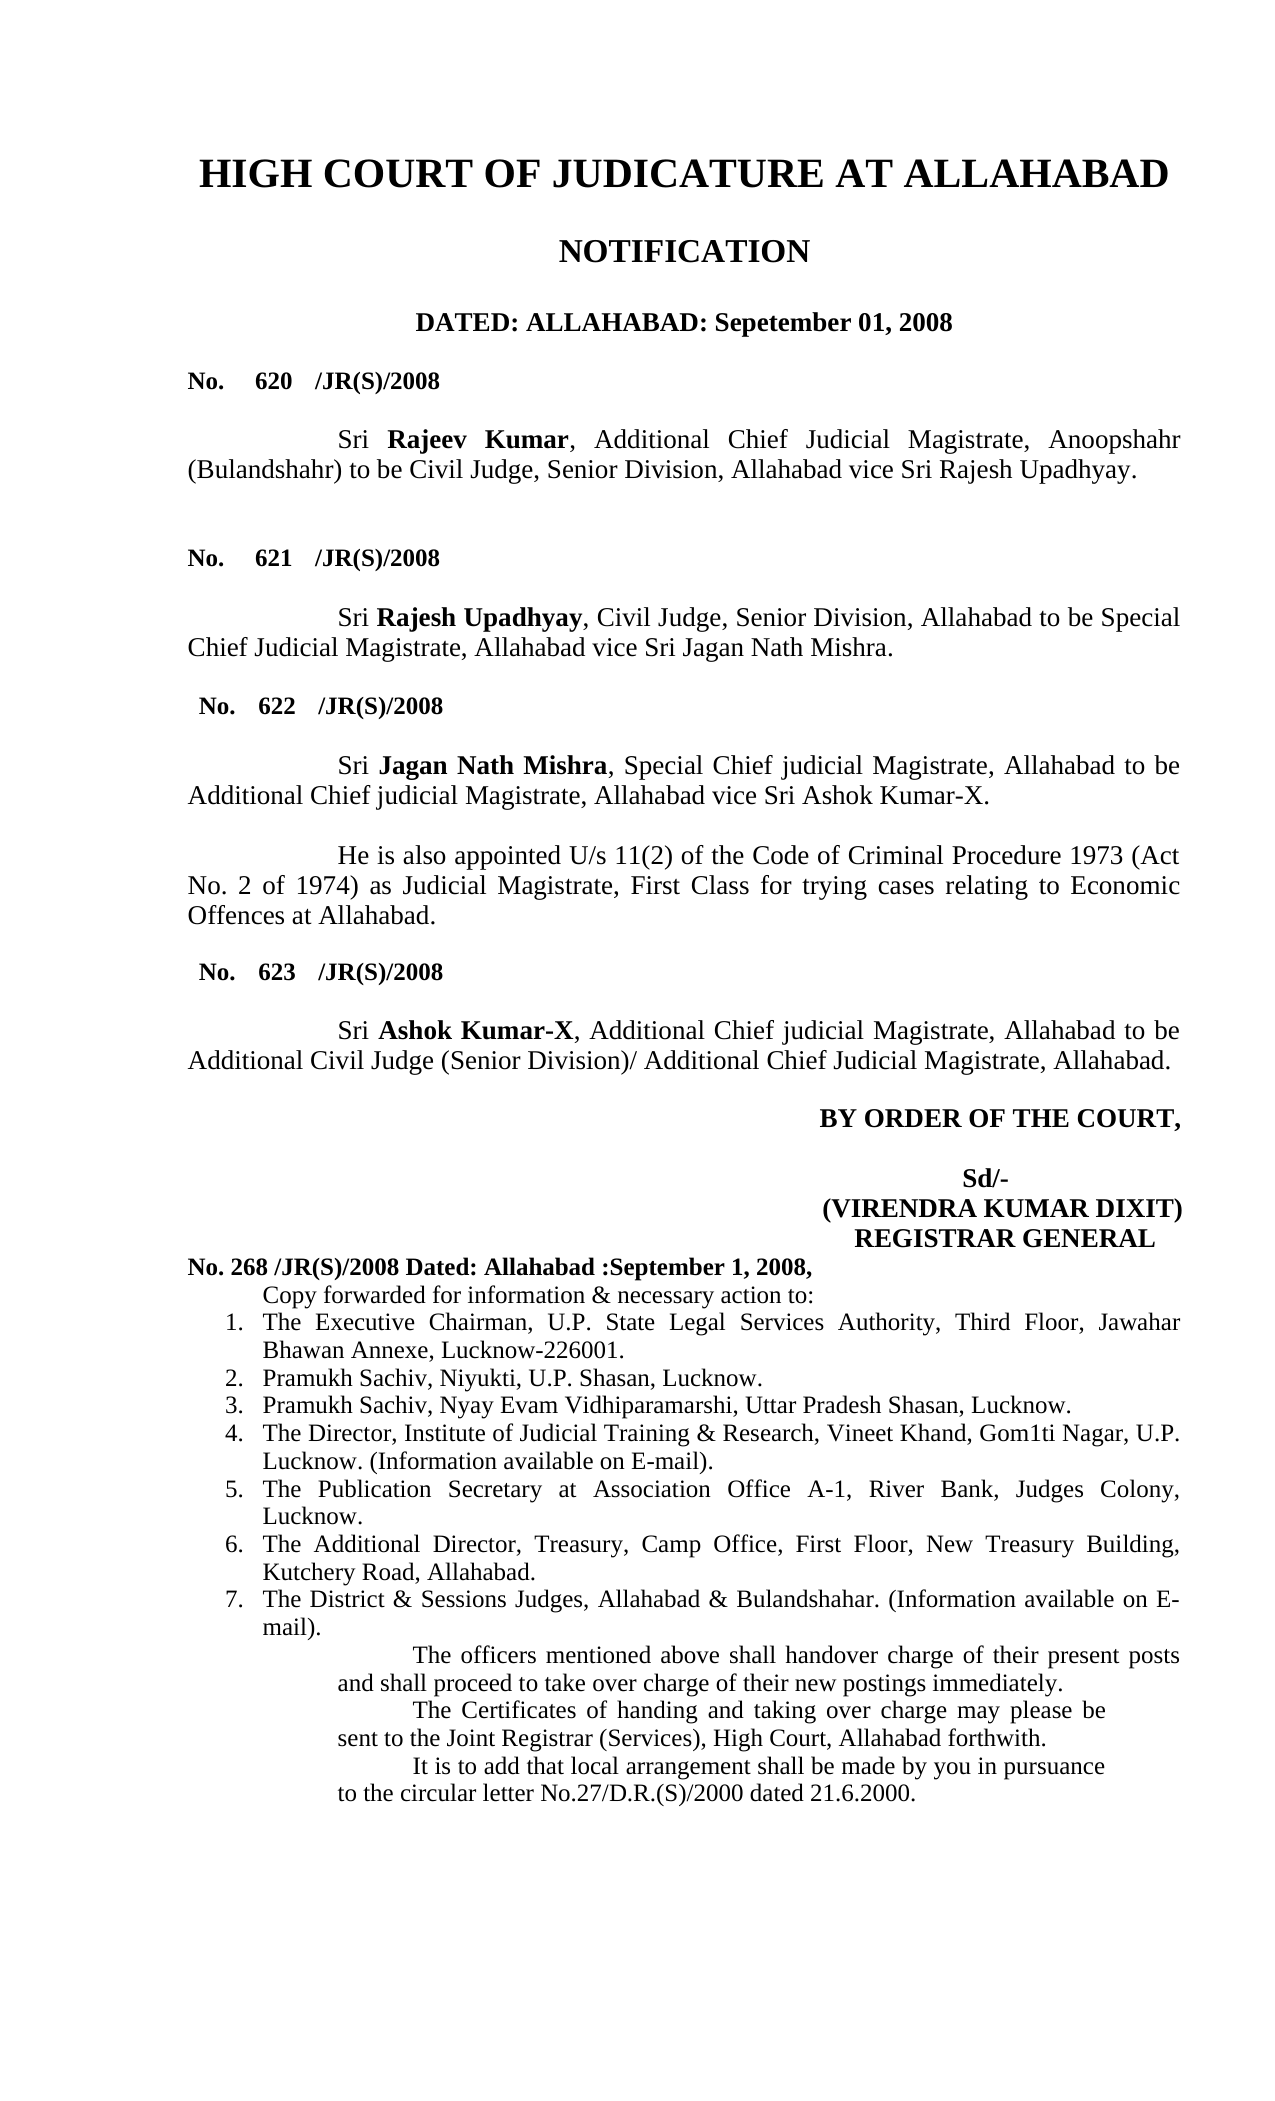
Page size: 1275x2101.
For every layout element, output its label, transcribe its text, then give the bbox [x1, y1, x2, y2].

table_header 621 [244, 545, 304, 572]
text Sd/- [187, 1163, 1183, 1193]
text Sri Rajesh Upadhyay, Civil Judge, Senior Division, Allahabad to be Special Chief Judicial Magistrate, Allahabad vice Sri Jagan Nath Mishra. [187, 602, 1181, 662]
table_header 623 [247, 958, 307, 985]
subtitle NOTIFICATION [187, 233, 1181, 270]
text Sri Rajeev Kumar, Additional Chief Judicial Magistrate, Anoopshahr (Bulandshahr) to be Civil Judge, Senior Division, Allahabad vice Sri Rajesh Upadhyay. [187, 424, 1181, 484]
table_header /JR(S)/2008 [307, 692, 460, 720]
text Sri Jagan Nath Mishra, Special Chief judicial Magistrate, Allahabad to be Additional Chief judicial Magistrate, Allahabad vice Sri Ashok Kumar-X. [187, 750, 1181, 810]
table_header /JR(S)/2008 [304, 367, 457, 394]
text Sri Ashok Kumar-X, Additional Chief judicial Magistrate, Allahabad to be Additional Civil Judge (Senior Division)/ Additional Chief Judicial Magistrate, Allahabad. [187, 1015, 1181, 1075]
list The Additional Director, Treasury, Camp Office, First Floor, New Treasury Building, Kutchery Road, Allahabad. [225, 1530, 1181, 1586]
subtitle No. 268 /JR(S)/2008 Dated: Allahabad :September 1, 2008, [187, 1253, 1181, 1281]
table_header No. [176, 545, 244, 572]
table_header No. [188, 692, 247, 720]
title HIGH COURT OF JUDICATURE AT ALLAHABAD [187, 150, 1181, 196]
table_header No. [188, 958, 247, 985]
table_header /JR(S)/2008 [304, 545, 457, 572]
table_header No. [176, 367, 244, 394]
table_header /JR(S)/2008 [307, 958, 460, 985]
text BY ORDER OF THE COURT, [187, 1103, 1181, 1133]
list The District & Sessions Judges, Allahabad & Bulandshahar. (Information available on E-mail). [225, 1586, 1181, 1641]
list The Executive Chairman, U.P. State Legal Services Authority, Third Floor, Jawahar Bhawan Annexe, Lucknow-226001. [225, 1308, 1181, 1364]
text He is also appointed U/s 11(2) of the Code of Criminal Procedure 1973 (Act No. 2 of 1974) as Judicial Magistrate, First Class for trying cases relating to Economic Offences at Allahabad. [187, 840, 1181, 930]
list Pramukh Sachiv, Niyukti, U.P. Shasan, Lucknow. [225, 1364, 1181, 1392]
text (VIRENDRA KUMAR DIXIT) [187, 1193, 1183, 1223]
subtitle DATED: ALLAHABAD: Sepetember 01, 2008 [187, 307, 1181, 337]
list The Director, Institute of Judicial Training & Research, Vineet Khand, Gom1ti Nagar, U.P. Lucknow. (Information available on E-mail). [225, 1419, 1181, 1475]
table_header 620 [244, 367, 304, 394]
table_header 622 [247, 692, 307, 720]
subtitle REGISTRAR GENERAL [187, 1223, 1181, 1253]
text It is to add that local arrangement shall be made by you in pursuance to the circular letter No.27/D.R.(S)/2000 dated 21.6.2000. [337, 1752, 1107, 1807]
list Pramukh Sachiv, Nyay Evam Vidhiparamarshi, Uttar Pradesh Shasan, Lucknow. [225, 1392, 1181, 1419]
text Copy forwarded for information & necessary action to: [187, 1281, 1181, 1308]
text The officers mentioned above shall handover charge of their present posts and shall proceed to take over charge of their new postings immediately. [337, 1641, 1181, 1696]
list The Publication Secretary at Association Office A-1, River Bank, Judges Colony, Lucknow. [225, 1475, 1181, 1530]
text The Certificates of handing and taking over charge may please be sent to the Joint Registrar (Services), High Court, Allahabad forthwith. [337, 1696, 1107, 1752]
